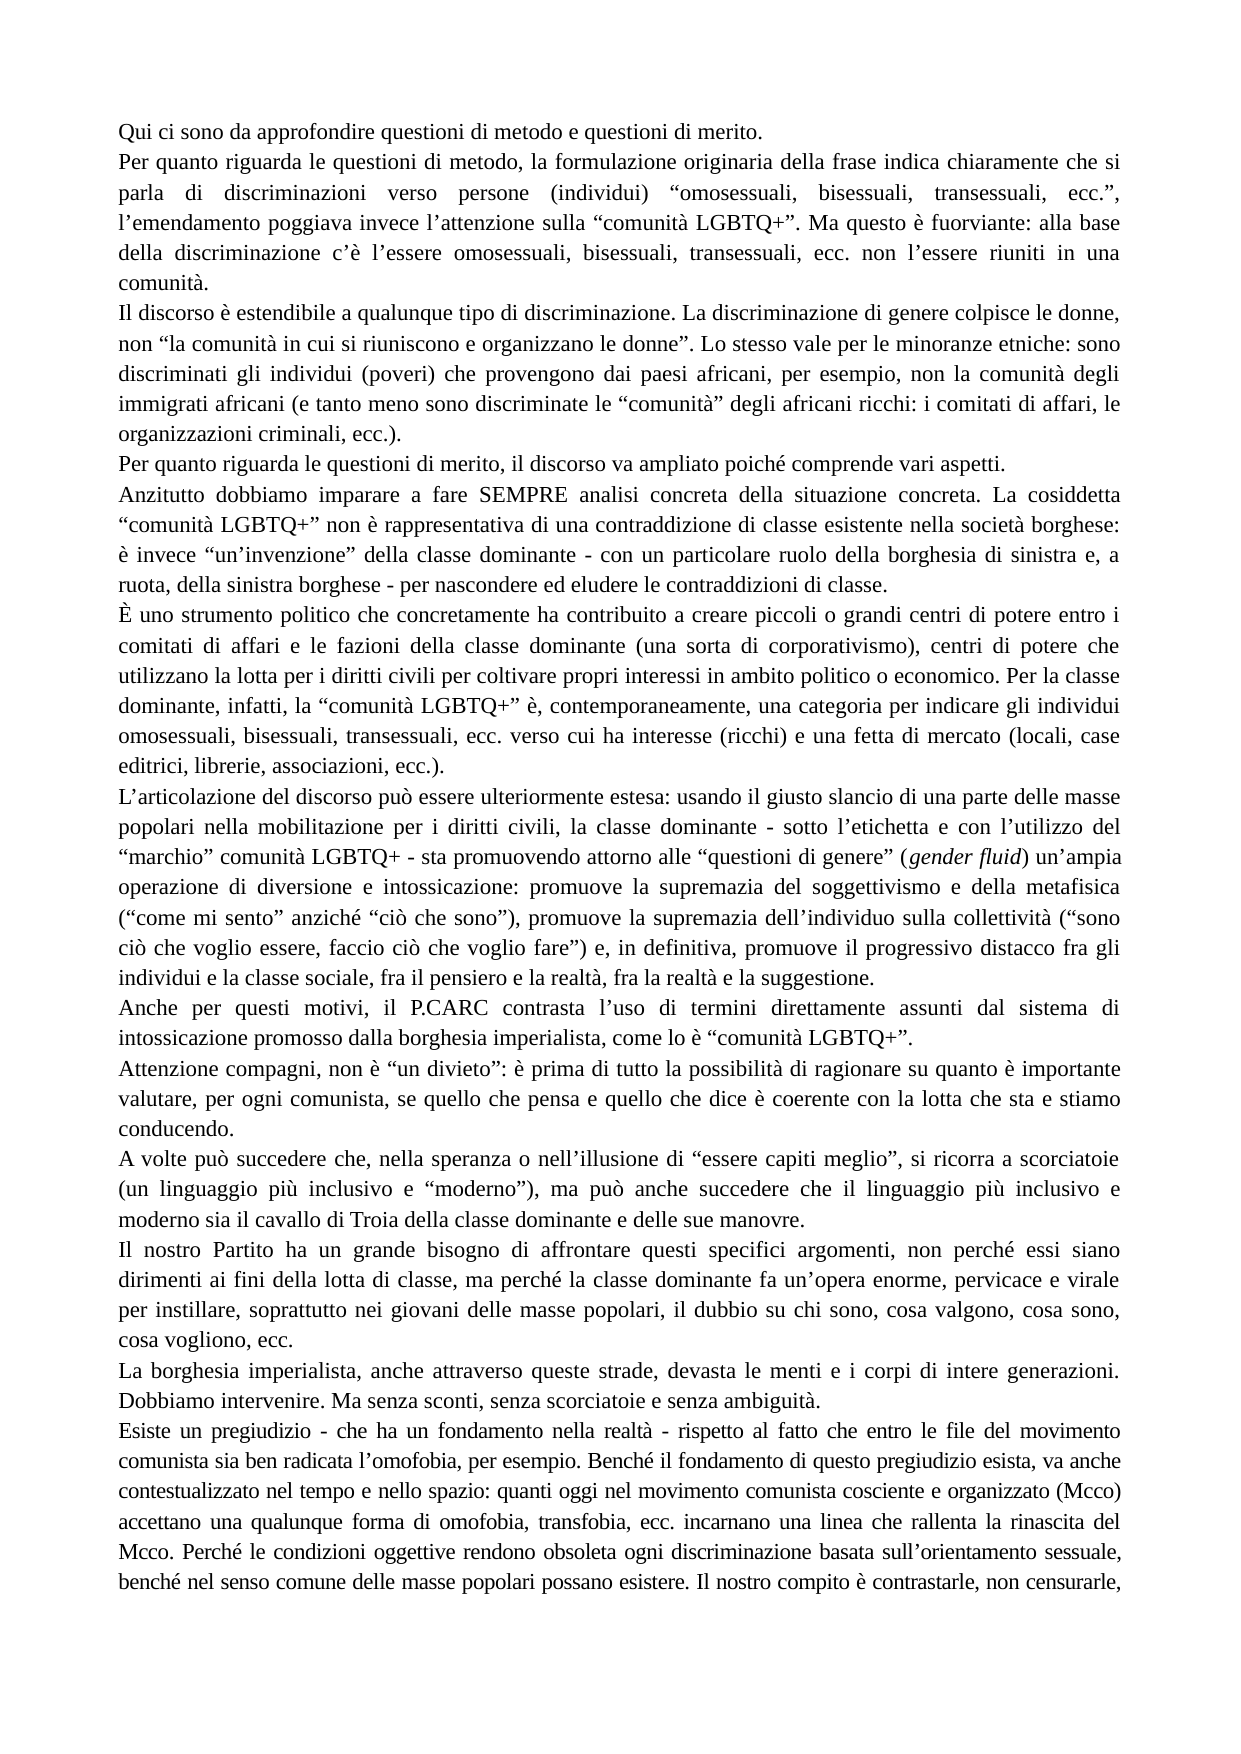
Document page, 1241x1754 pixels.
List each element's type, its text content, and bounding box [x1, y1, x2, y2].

text L’articolazione del discorso può essere ulteriormente estesa: usando il giusto slancio di una parte delle masse popolari nella mobilitazione per i diritti civili, la classe dominante - sotto l’etichetta e con l’utilizzo del “marchio” comunità LGBTQ+ - sta promuovendo attorno alle “questioni di genere” (gender fluid) un’ampia operazione di diversione e intossicazione: promuove la supremazia del soggettivismo e della metafisica (“come mi sento” anziché “ciò che sono”), promuove la supremazia dell’individuo sulla collettività (“sono ciò che voglio essere, faccio ciò che voglio fare”) e, in definitiva, promuove il progressivo distacco fra gli individui e la classe sociale, fra il pensiero e la realtà, fra la realtà e la suggestione. [118, 783, 1122, 990]
text Qui ci sono da approfondire questioni di metodo e questioni di merito. [118, 118, 1122, 144]
text È uno strumento politico che concretamente ha contribuito a creare piccoli o grandi centri di potere entro i comitati di affari e le fazioni della classe dominante (una sorta di corporativismo), centri di potere che utilizzano la lotta per i diritti civili per coltivare propri interessi in ambito politico o economico. Per la classe dominante, infatti, la “comunità LGBTQ+” è, contemporaneamente, una categoria per indicare gli individui omosessuali, bisessuali, transessuali, ecc. verso cui ha interesse (ricchi) e una fetta di mercato (locali, case editrici, librerie, associazioni, ecc.). [118, 601, 1122, 779]
text Anzitutto dobbiamo imparare a fare SEMPRE analisi concreta della situazione concreta. La cosiddetta “comunità LGBTQ+” non è rappresentativa di una contraddizione di classe esistente nella società borghese: è invece “un’invenzione” della classe dominante - con un particolare ruolo della borghesia di sinistra e, a ruota, della sinistra borghese - per nascondere ed eludere le contraddizioni di classe. [118, 481, 1122, 598]
text Per quanto riguarda le questioni di merito, il discorso va ampliato poiché comprende vari aspetti. [118, 450, 1122, 477]
text Esiste un pregiudizio - che ha un fondamento nella realtà - rispetto al fatto che entro le file del movimento comunista sia ben radicata l’omofobia, per esempio. Benché il fondamento di questo pregiudizio esista, va anche contestualizzato nel tempo e nello spazio: quanti oggi nel movimento comunista cosciente e organizzato (Mcco) accettano una qualunque forma di omofobia, transfobia, ecc. incarnano una linea che rallenta la rinascita del Mcco. Perché le condizioni oggettive rendono obsoleta ogni discriminazione basata sull’orientamento sessuale, benché nel senso comune delle masse popolari possano esistere. Il nostro compito è contrastarle, non censurarle, [118, 1417, 1122, 1594]
text Anche per questi motivi, il P.CARC contrasta l’uso di termini direttamente assunti dal sistema di intossicazione promosso dalla borghesia imperialista, come lo è “comunità LGBTQ+”. [118, 994, 1122, 1051]
text A volte può succedere che, nella speranza o nell’illusione di “essere capiti meglio”, si ricorra a scorciatoie (un linguaggio più inclusivo e “moderno”), ma può anche succedere che il linguaggio più inclusivo e moderno sia il cavallo di Troia della classe dominante e delle sue manovre. [118, 1145, 1122, 1232]
text Per quanto riguarda le questioni di metodo, la formulazione originaria della frase indica chiaramente che si parla di discriminazioni verso persone (individui) “omosessuali, bisessuali, transessuali, ecc.”, l’emendamento poggiava invece l’attenzione sulla “comunità LGBTQ+”. Ma questo è fuorviante: alla base della discriminazione c’è l’essere omosessuali, bisessuali, transessuali, ecc. non l’essere riuniti in una comunità. [118, 148, 1122, 296]
text Il nostro Partito ha un grande bisogno di affrontare questi specifici argomenti, non perché essi siano dirimenti ai fini della lotta di classe, ma perché la classe dominante fa un’opera enorme, pervicace e virale per instillare, soprattutto nei giovani delle masse popolari, il dubbio su chi sono, cosa valgono, cosa sono, cosa vogliono, ecc. [118, 1236, 1122, 1353]
text Il discorso è estendibile a qualunque tipo di discriminazione. La discriminazione di genere colpisce le donne, non “la comunità in cui si riuniscono e organizzano le donne”. Lo stesso vale per le minoranze etniche: sono discriminati gli individui (poveri) che provengono dai paesi africani, per esempio, non la comunità degli immigrati africani (e tanto meno sono discriminate le “comunità” degli africani ricchi: i comitati di affari, le organizzazioni criminali, ecc.). [118, 299, 1122, 447]
text La borghesia imperialista, anche attraverso queste strade, devasta le menti e i corpi di intere generazioni. Dobbiamo intervenire. Ma senza sconti, senza scorciatoie e senza ambiguità. [118, 1357, 1122, 1413]
text Attenzione compagni, non è “un divieto”: è prima di tutto la possibilità di ragionare su quanto è importante valutare, per ogni comunista, se quello che pensa e quello che dice è coerente con la lotta che sta e stiamo conducendo. [118, 1054, 1122, 1141]
